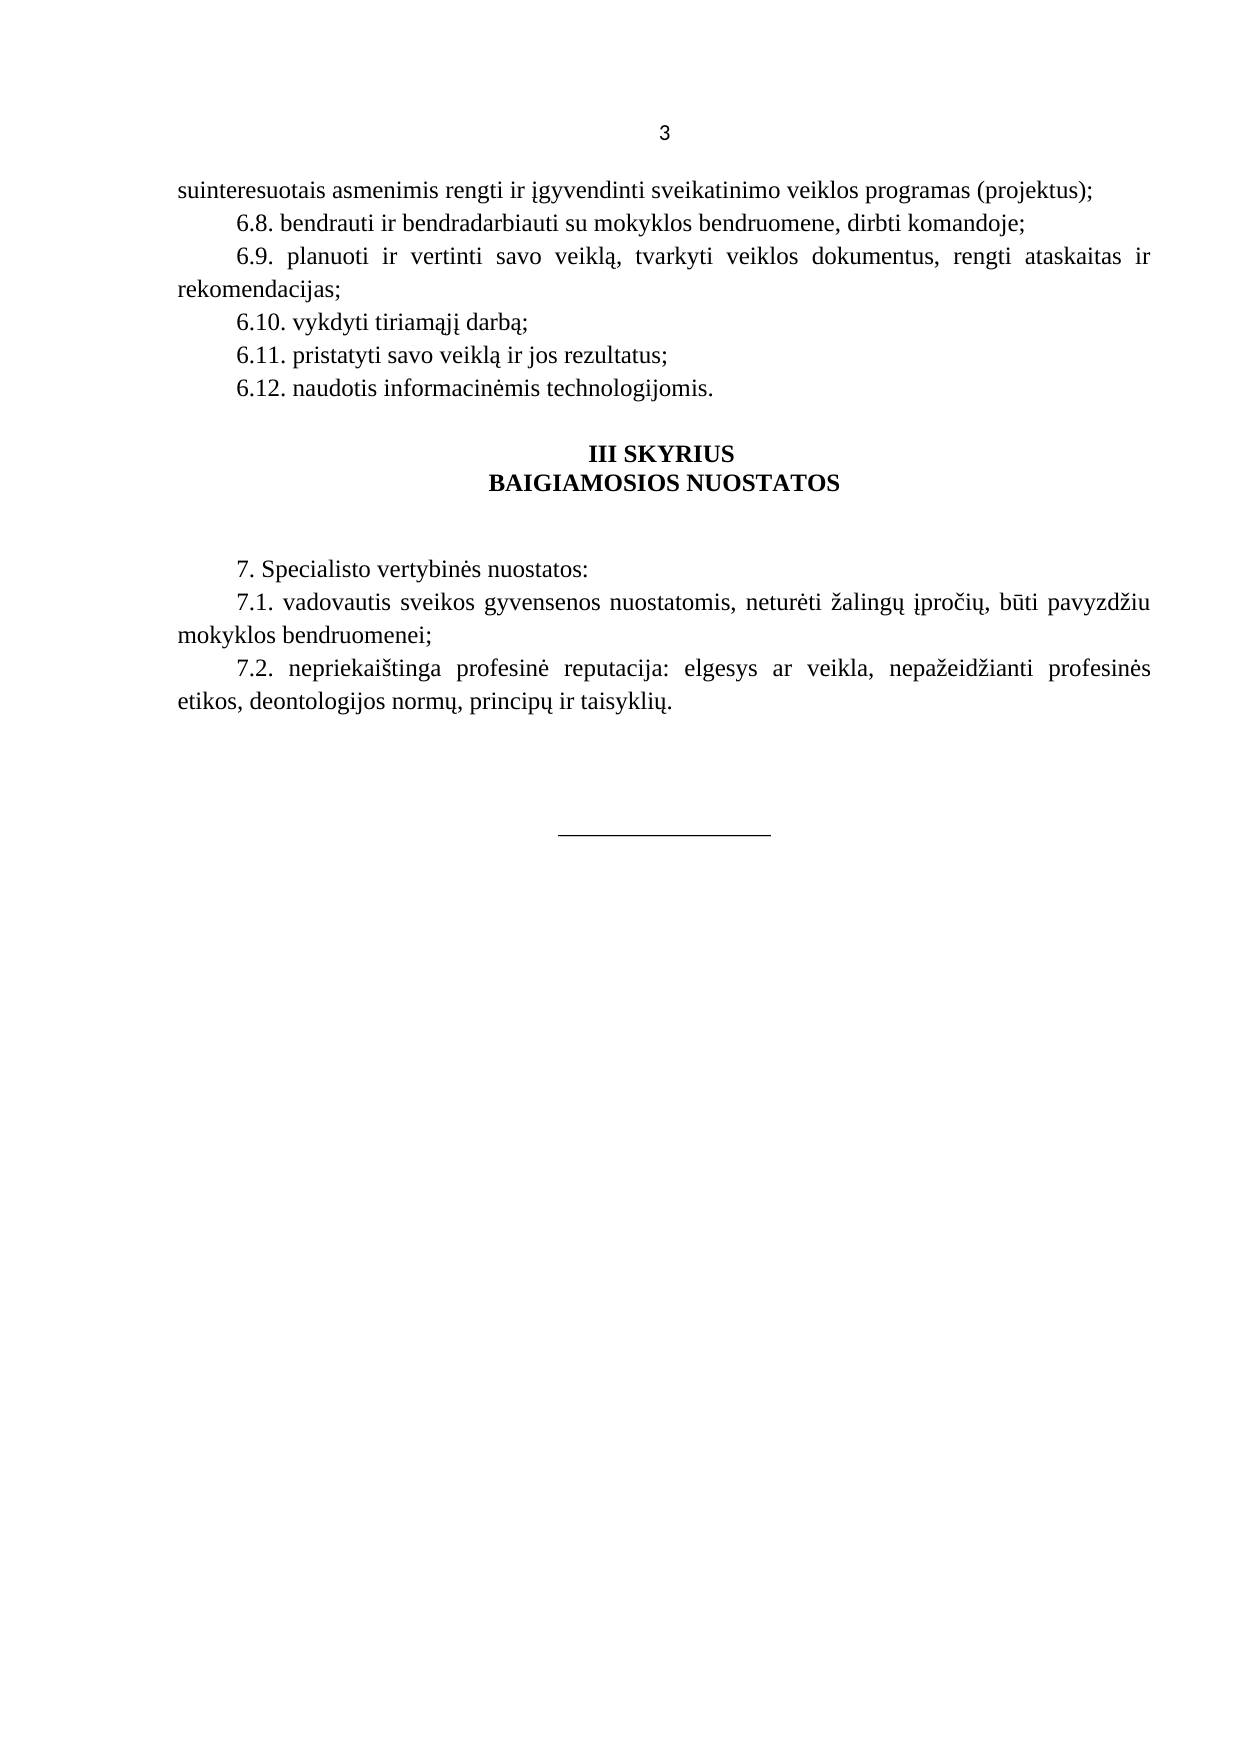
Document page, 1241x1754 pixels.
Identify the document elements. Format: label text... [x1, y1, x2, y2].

text 6.10. vykdyti tiriamąjį darbą; [177, 307, 1152, 336]
text 7. Specialisto vertybinės nuostatos: [177, 554, 1152, 583]
text 6.11. pristatyti savo veiklą ir jos rezultatus; [177, 340, 1152, 369]
text 6.9. planuoti ir vertinti savo veiklą, tvarkyti veiklos dokumentus, rengti ataskaitas ir rekomendacijas; [177, 241, 1152, 303]
text 6.8. bendrauti ir bendradarbiauti su mokyklos bendruomene, dirbti komandoje; [177, 208, 1152, 237]
text 7.2. nepriekaištinga profesinė reputacija: elgesys ar veikla, nepažeidžianti profesinės etikos, deontologijos normų, principų ir taisyklių. [177, 653, 1152, 715]
text BAIGIAMOSIOS NUOSTATOS [177, 468, 1152, 497]
text suinteresuotais asmenimis rengti ir įgyvendinti sveikatinimo veiklos programas (projektus); [177, 175, 1152, 204]
text 6.12. naudotis informacinėmis technologijomis. [177, 373, 1152, 402]
text _________________ [177, 810, 1152, 838]
text III SKYRIUS [177, 439, 1152, 468]
text 7.1. vadovautis sveikos gyvensenos nuostatomis, neturėti žalingų įpročių, būti pavyzdžiu mokyklos bendruomenei; [177, 587, 1152, 649]
